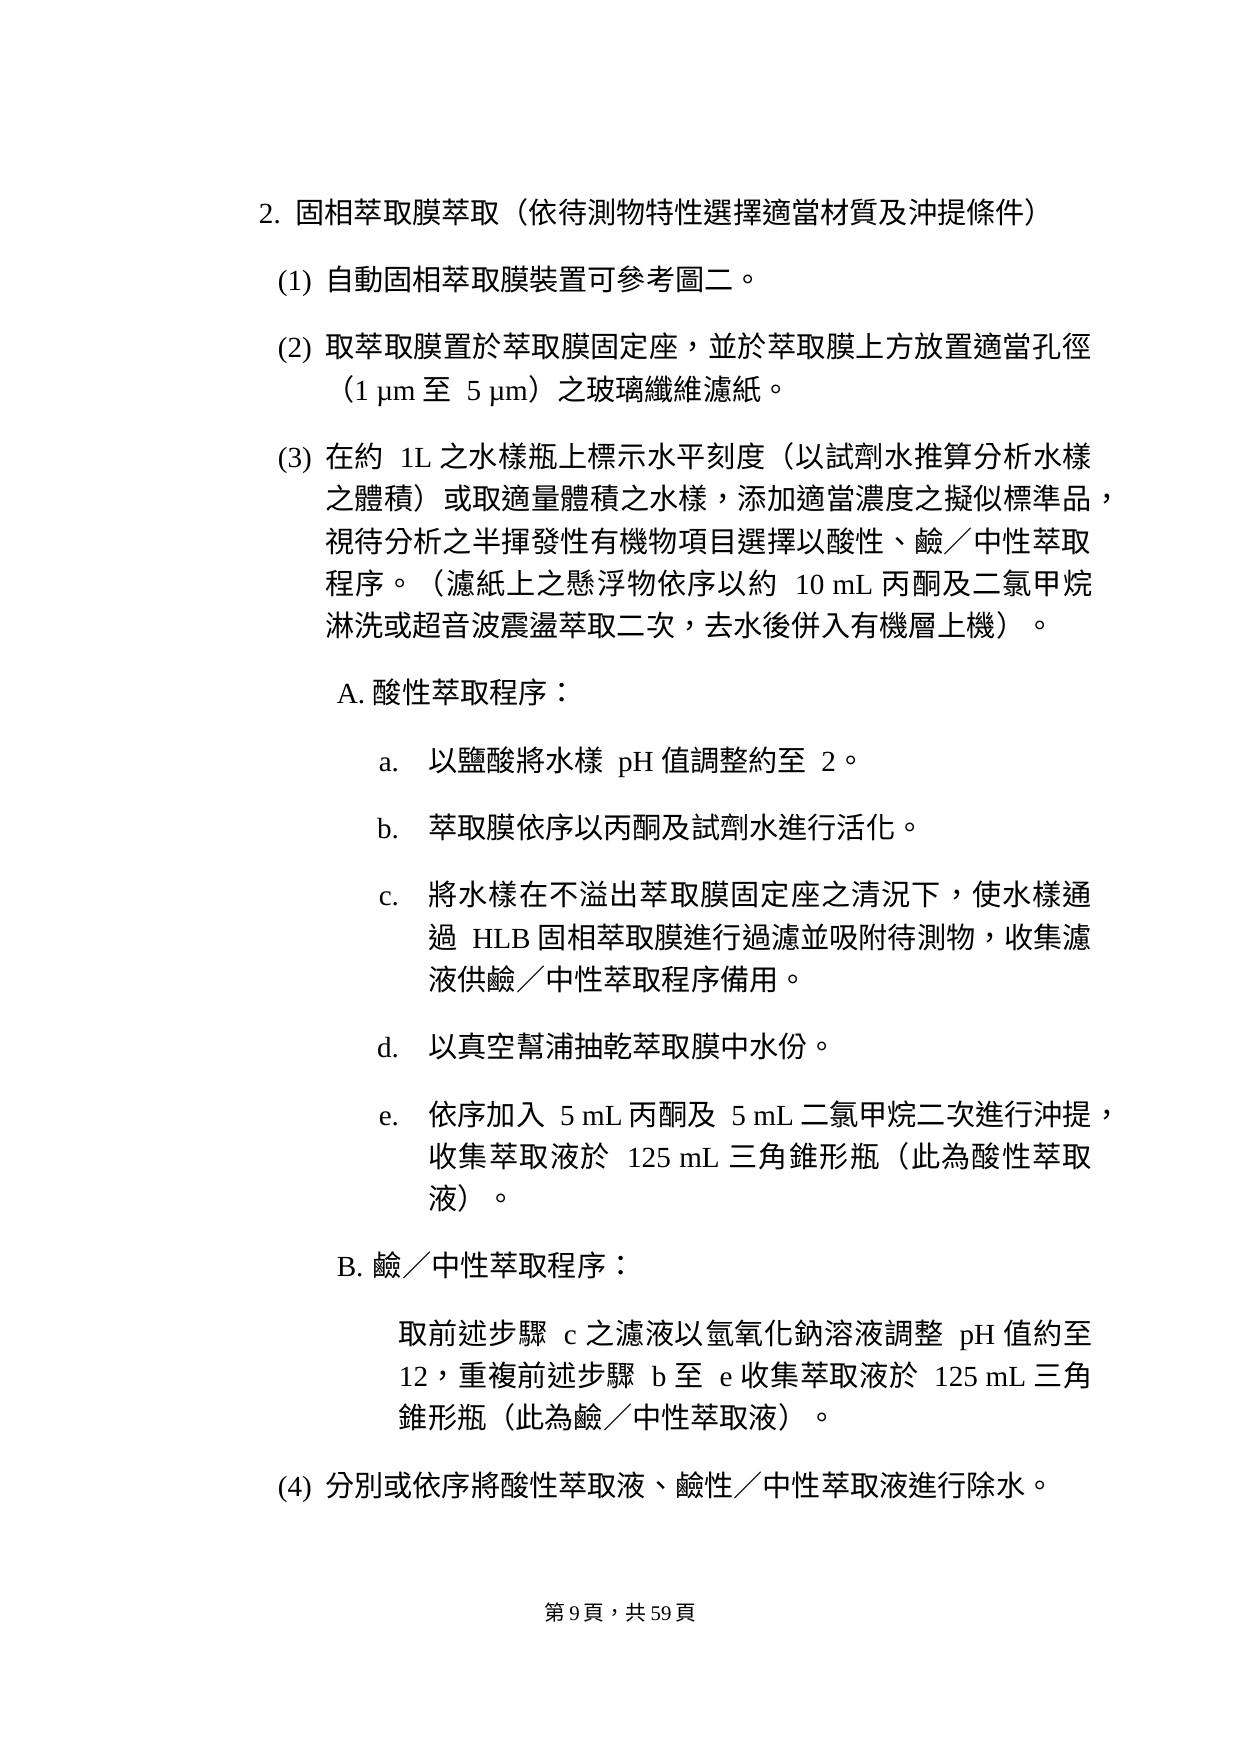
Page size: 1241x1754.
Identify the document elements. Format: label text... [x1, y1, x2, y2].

list 酸性萃取程序： [337, 670, 1092, 712]
list 依序加入 5 mL 丙酮及 5 mL 二氯甲烷二次進行沖提，收集萃取液於 125 mL 三角錐形瓶（此為酸性萃取液）。 [399, 1091, 1092, 1218]
list 在約 1L 之水樣瓶上標示水平刻度（以試劑水推算分析水樣之體積）或取適量體積之水樣，添加適當濃度之擬似標準品，視待分析之半揮發性有機物項目選擇以酸性、鹼／中性萃取程序。（濾紙上之懸浮物依序以約 10 mL 丙酮及二氯甲烷淋洗或超音波震盪萃取二次，去水後併入有機層上機）。 [278, 434, 1092, 645]
list 自動固相萃取膜裝置可參考圖二。 [278, 257, 1092, 299]
list 分別或依序將酸性萃取液、鹼性／中性萃取液進行除水。 [278, 1462, 1092, 1504]
list 將水樣在不溢出萃取膜固定座之清況下，使水樣通過 HLB 固相萃取膜進行過濾並吸附待測物，收集濾液供鹼／中性萃取程序備用。 [399, 872, 1092, 999]
list 以真空幫浦抽乾萃取膜中水份。 [399, 1024, 1092, 1066]
list 萃取膜依序以丙酮及試劑水進行活化。 [399, 805, 1092, 847]
list 以鹽酸將水樣 pH 值調整約至 2。 [399, 737, 1092, 780]
list 鹼／中性萃取程序： [337, 1243, 1092, 1285]
list 取萃取膜置於萃取膜固定座，並於萃取膜上方放置適當孔徑（1 µm 至 5 µm）之玻璃纖維濾紙。 [278, 324, 1092, 409]
list 固相萃取膜萃取（依待測物特性選擇適當材質及沖提條件） [281, 189, 1092, 232]
text 取前述步驟 c 之濾液以氫氧化鈉溶液調整 pH 值約至 12，重複前述步驟 b 至 e 收集萃取液於 125 mL 三角錐形瓶（此為鹼／中性萃取液）。 [399, 1310, 1092, 1437]
